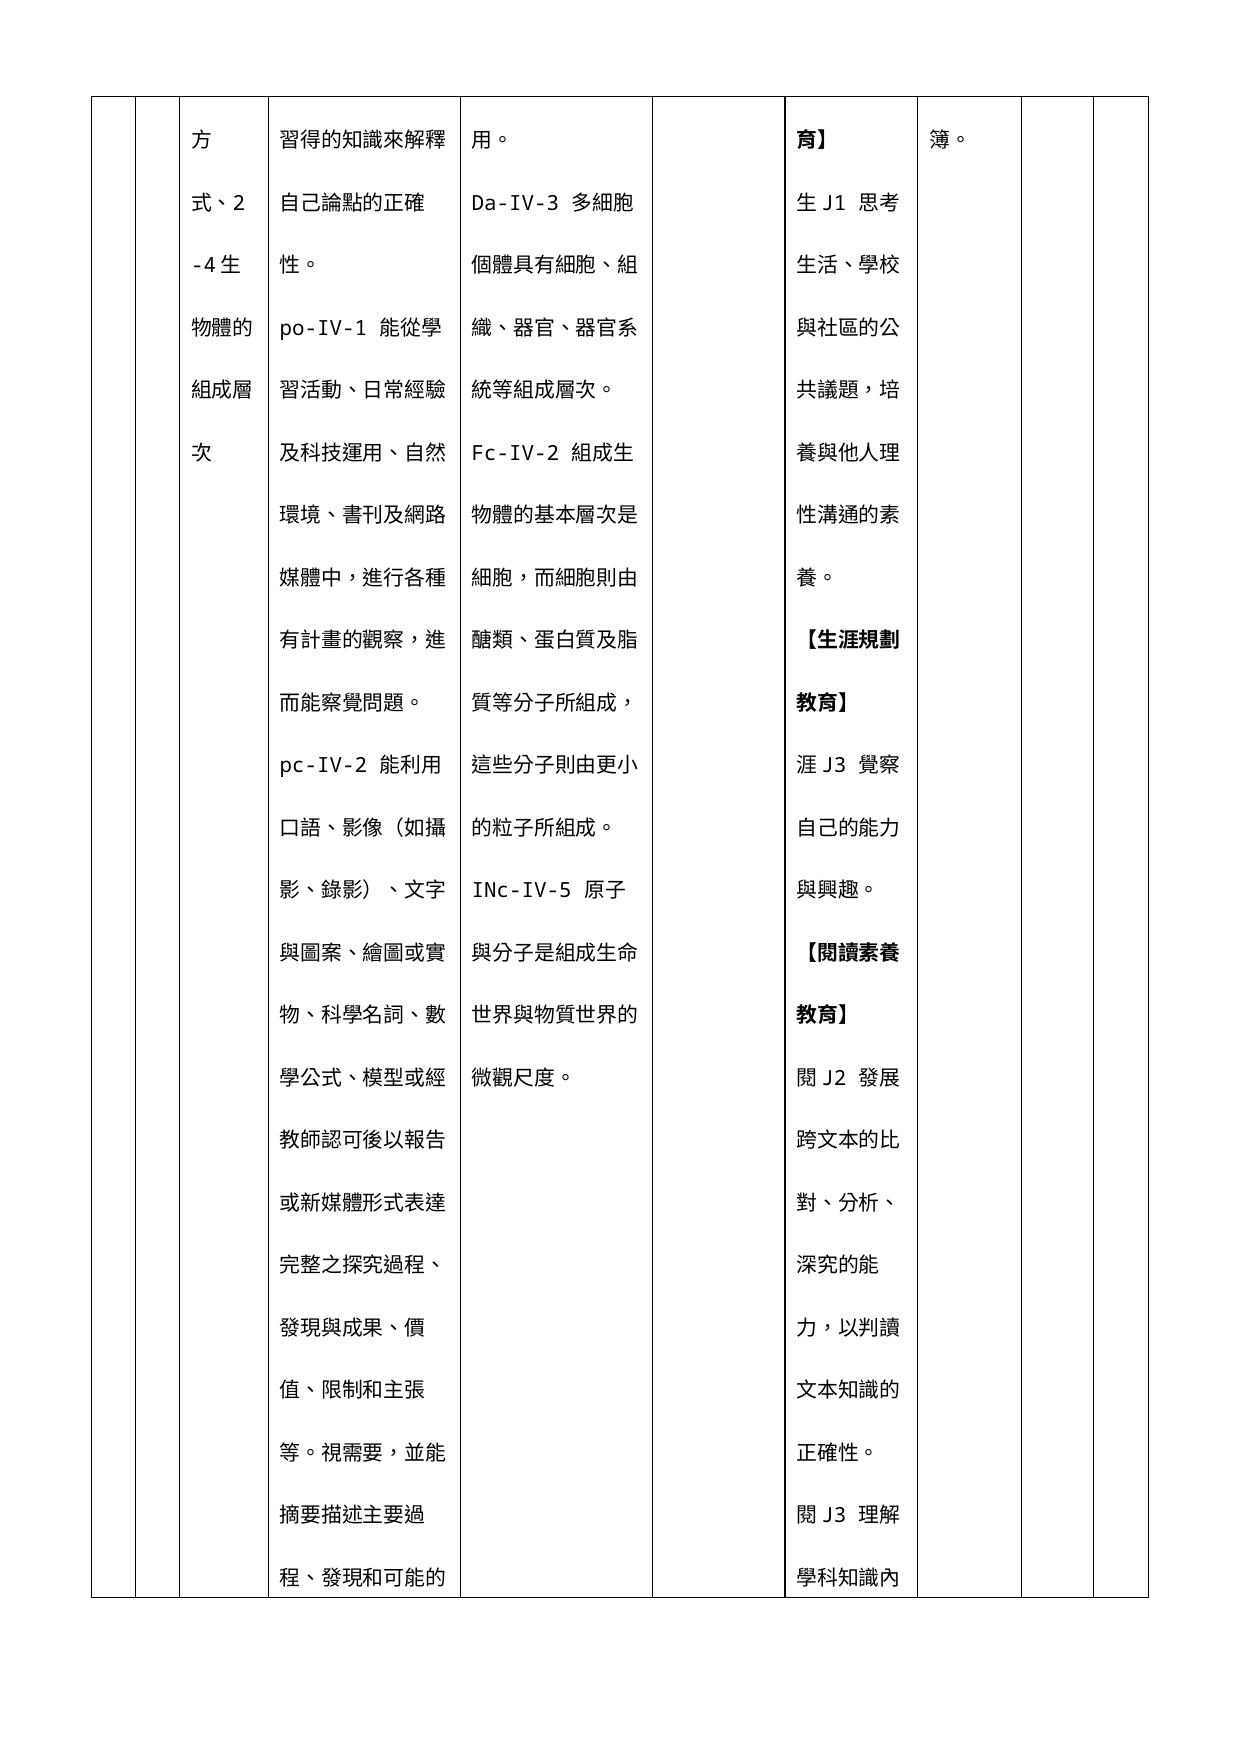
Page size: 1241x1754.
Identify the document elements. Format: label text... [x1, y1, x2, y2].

table_cell 簿。 [918, 97, 1021, 1597]
table_cell [136, 97, 179, 1597]
table_cell [653, 97, 784, 1597]
table_cell [1022, 97, 1093, 1597]
table_cell 習得的知識來解釋自己論點的正確性。 po-IV-1 能從學習活動、日常經驗及科技運用、自然環境、書刊及網路媒體中，進行各種有計畫的觀察，進而能察覺問題。 pc-IV-2 能利用口語、影像（如攝影、錄影）、文字與圖案、繪圖或實物、科學名詞、數學公式、模型或經教師認可後以報告或新媒體形式表達完整之探究過程、發現與成果、價值、限制和主張等。視需要，並能摘要描述主要過程、發現和可能的 [269, 97, 460, 1597]
table_cell [1094, 97, 1148, 1597]
table_cell 用。 Da-IV-3 多細胞個體具有細胞、組織、器官、器官系統等組成層次。 Fc-IV-2 組成生物體的基本層次是細胞，而細胞則由醣類、蛋白質及脂質等分子所組成，這些分子則由更小的粒子所組成。 INc-IV-5 原子與分子是組成生命世界與物質世界的微觀尺度。 [461, 97, 652, 1597]
table_cell 方式、2-4生物體的組成層次 [180, 97, 268, 1597]
table_cell 育】 生J1 思考生活、學校與社區的公共議題，培養與他人理性溝通的素養。 【生涯規劃教育】 涯J3 覺察自己的能力與興趣。 【閱讀素養教育】 閱J2 發展跨文本的比對、分析、深究的能力，以判讀文本知識的正確性。 閱J3 理解學科知識內 [786, 97, 917, 1597]
table_cell [92, 97, 135, 1597]
